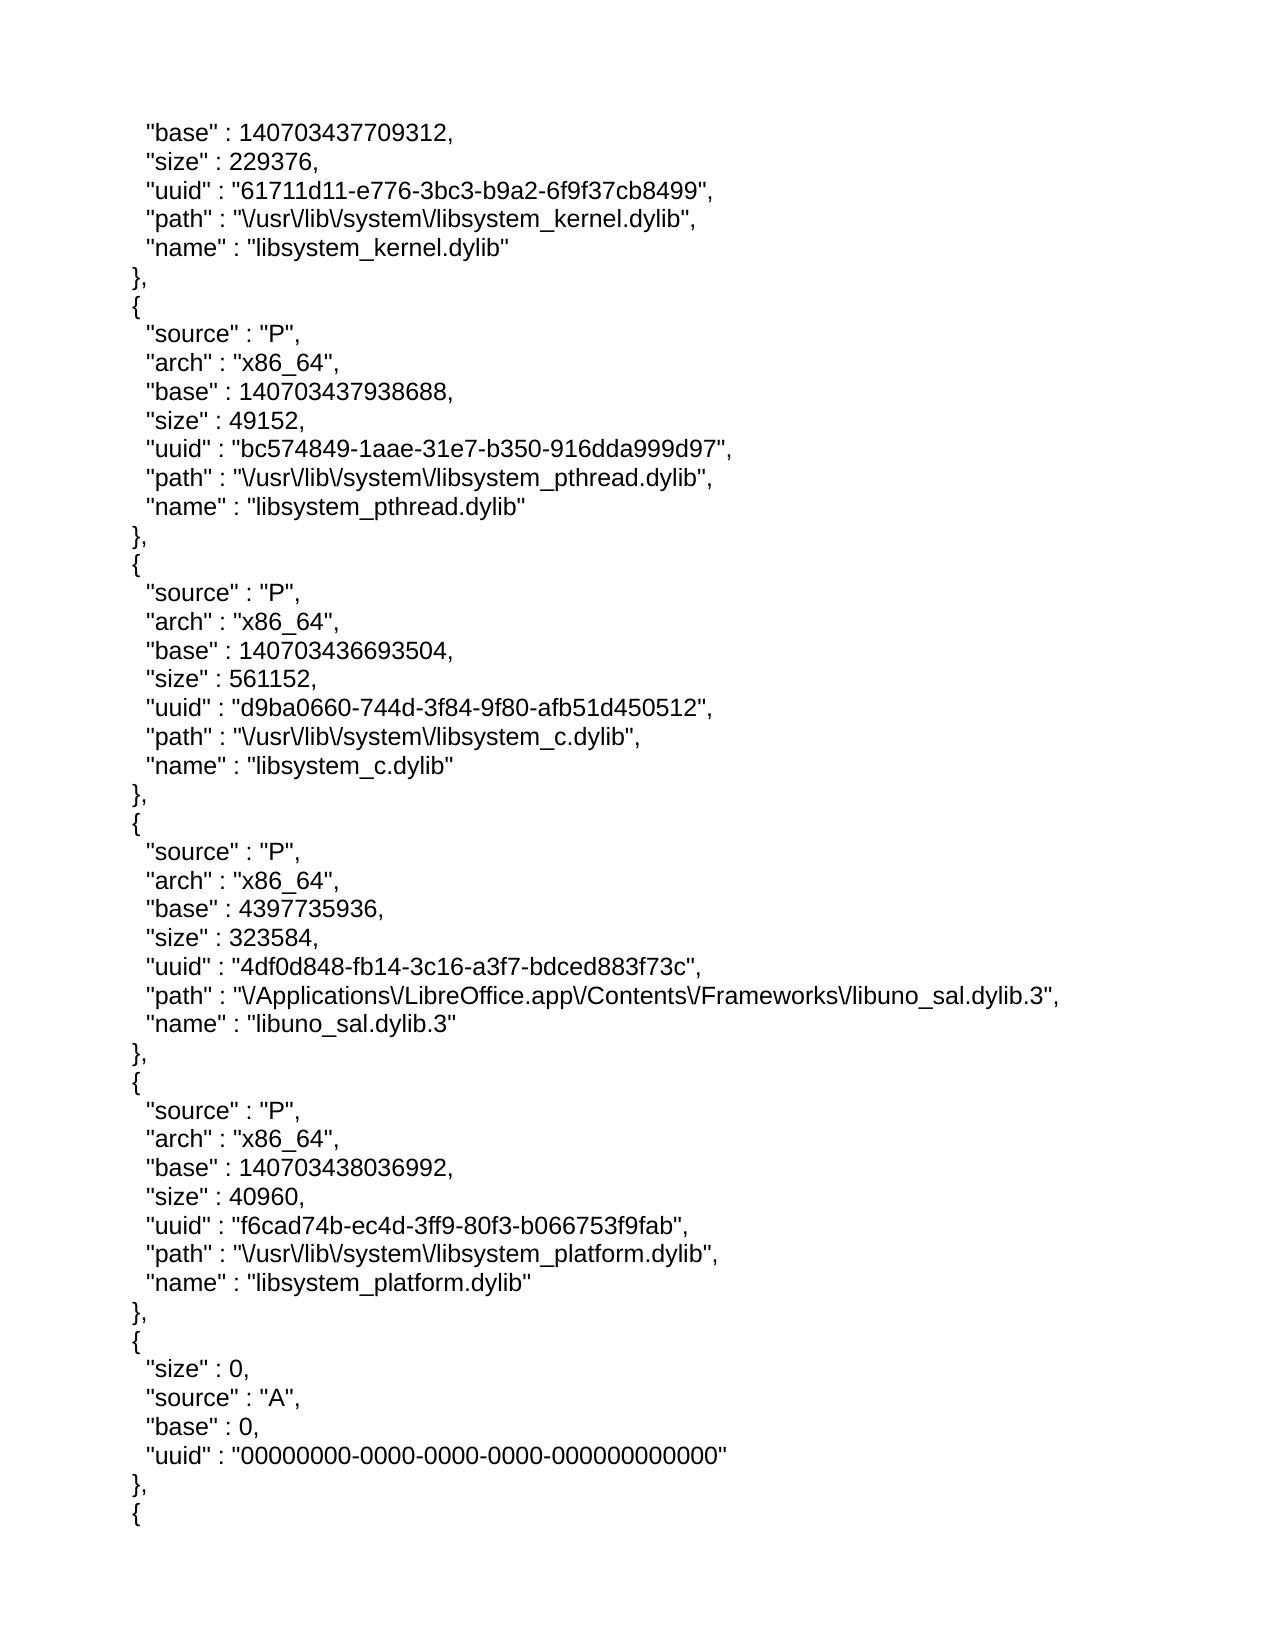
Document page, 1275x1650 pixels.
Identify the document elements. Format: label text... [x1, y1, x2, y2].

text "path" : "\/Applications\/LibreOffice.app\/Contents\/Frameworks\/libuno_sal.dylib.3", [118, 981, 1157, 1009]
text "base" : 140703438036992, [118, 1153, 1157, 1182]
text "base" : 140703437938688, [118, 377, 1157, 406]
text "name" : "libsystem_platform.dylib" [118, 1268, 1157, 1297]
text }, [118, 262, 1157, 291]
text "source" : "P", [118, 319, 1157, 348]
text "source" : "P", [118, 837, 1157, 866]
text "base" : 0, [118, 1412, 1157, 1441]
text "base" : 140703437709312, [118, 118, 1157, 147]
text "uuid" : "f6cad74b-ec4d-3ff9-80f3-b066753f9fab", [118, 1211, 1157, 1239]
text }, [118, 1038, 1157, 1067]
text "uuid" : "d9ba0660-744d-3f84-9f80-afb51d450512", [118, 693, 1157, 722]
text { [118, 291, 1157, 319]
text "path" : "\/usr\/lib\/system\/libsystem_platform.dylib", [118, 1239, 1157, 1268]
text { [118, 808, 1157, 837]
text "path" : "\/usr\/lib\/system\/libsystem_pthread.dylib", [118, 463, 1157, 492]
text "uuid" : "4df0d848-fb14-3c16-a3f7-bdced883f73c", [118, 952, 1157, 981]
text "path" : "\/usr\/lib\/system\/libsystem_c.dylib", [118, 722, 1157, 751]
text "uuid" : "bc574849-1aae-31e7-b350-916dda999d97", [118, 434, 1157, 463]
text "size" : 323584, [118, 923, 1157, 952]
text "base" : 140703436693504, [118, 636, 1157, 664]
text "arch" : "x86_64", [118, 866, 1157, 894]
text { [118, 1326, 1157, 1354]
text "path" : "\/usr\/lib\/system\/libsystem_kernel.dylib", [118, 204, 1157, 233]
text "source" : "P", [118, 578, 1157, 607]
text { [118, 1498, 1157, 1527]
text "source" : "P", [118, 1096, 1157, 1124]
text "arch" : "x86_64", [118, 1124, 1157, 1153]
text }, [118, 521, 1157, 549]
text }, [118, 779, 1157, 808]
text }, [118, 1469, 1157, 1498]
text "name" : "libuno_sal.dylib.3" [118, 1009, 1157, 1038]
text }, [118, 1297, 1157, 1326]
text "size" : 229376, [118, 147, 1157, 176]
text "name" : "libsystem_c.dylib" [118, 751, 1157, 779]
text { [118, 1067, 1157, 1096]
text "size" : 49152, [118, 406, 1157, 434]
text "size" : 0, [118, 1354, 1157, 1383]
text "base" : 4397735936, [118, 894, 1157, 923]
text "name" : "libsystem_pthread.dylib" [118, 492, 1157, 521]
text "arch" : "x86_64", [118, 607, 1157, 636]
text "name" : "libsystem_kernel.dylib" [118, 233, 1157, 262]
text "arch" : "x86_64", [118, 348, 1157, 377]
text "source" : "A", [118, 1383, 1157, 1412]
text "size" : 40960, [118, 1182, 1157, 1211]
text "uuid" : "61711d11-e776-3bc3-b9a2-6f9f37cb8499", [118, 176, 1157, 204]
text { [118, 549, 1157, 578]
text "uuid" : "00000000-0000-0000-0000-000000000000" [118, 1441, 1157, 1469]
text "size" : 561152, [118, 664, 1157, 693]
